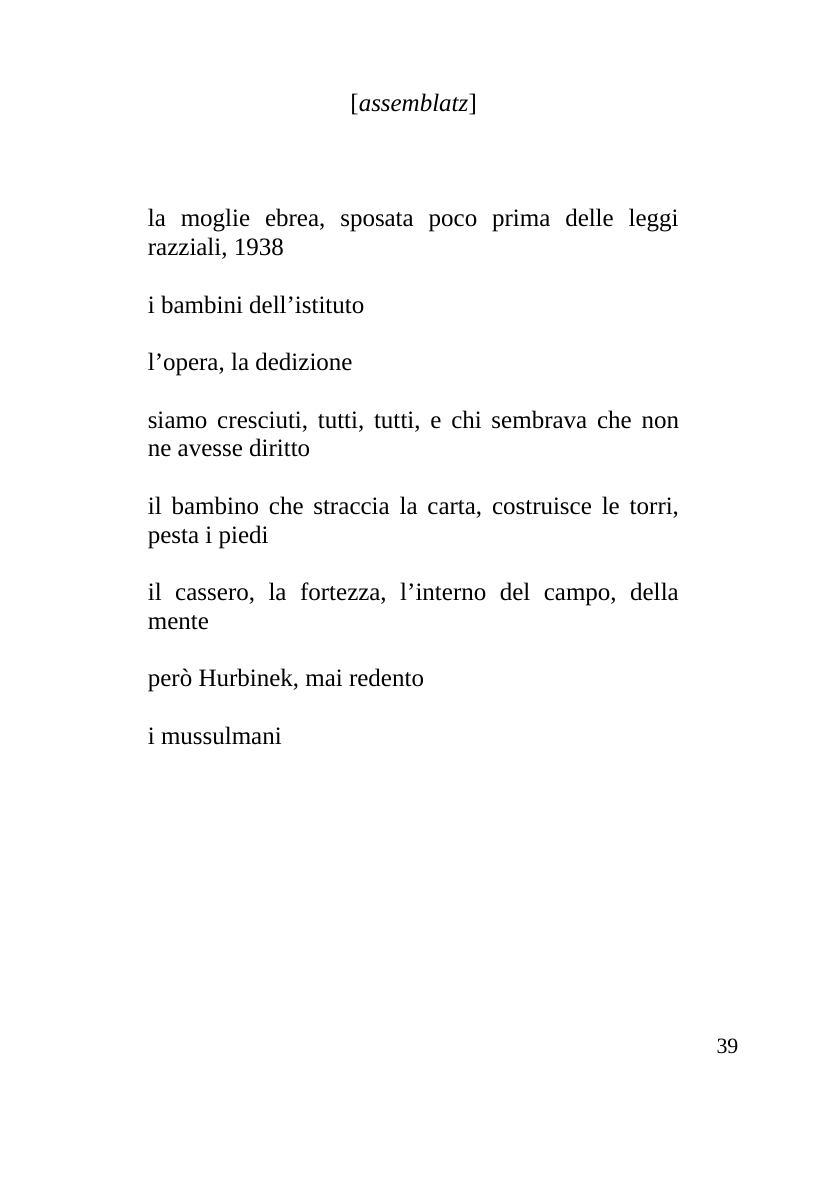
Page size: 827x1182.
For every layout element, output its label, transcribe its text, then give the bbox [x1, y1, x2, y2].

text i bambini dell’istituto [148, 290, 679, 318]
text il cassero, la fortezza, l’interno del campo, della mente [148, 577, 679, 635]
text il bambino che straccia la carta, costruisce le torri, pesta i piedi [148, 491, 679, 548]
text i mussulmani [148, 721, 679, 750]
text [assemblatz] [266, 88, 561, 117]
text la moglie ebrea, sposata poco prima delle leggi razziali, 1938 [148, 203, 679, 261]
text l’opera, la dedizione [148, 347, 679, 376]
text però Hurbinek, mai redento [148, 663, 679, 692]
text siamo cresciuti, tutti, tutti, e chi sembrava che non ne avesse diritto [148, 405, 679, 462]
